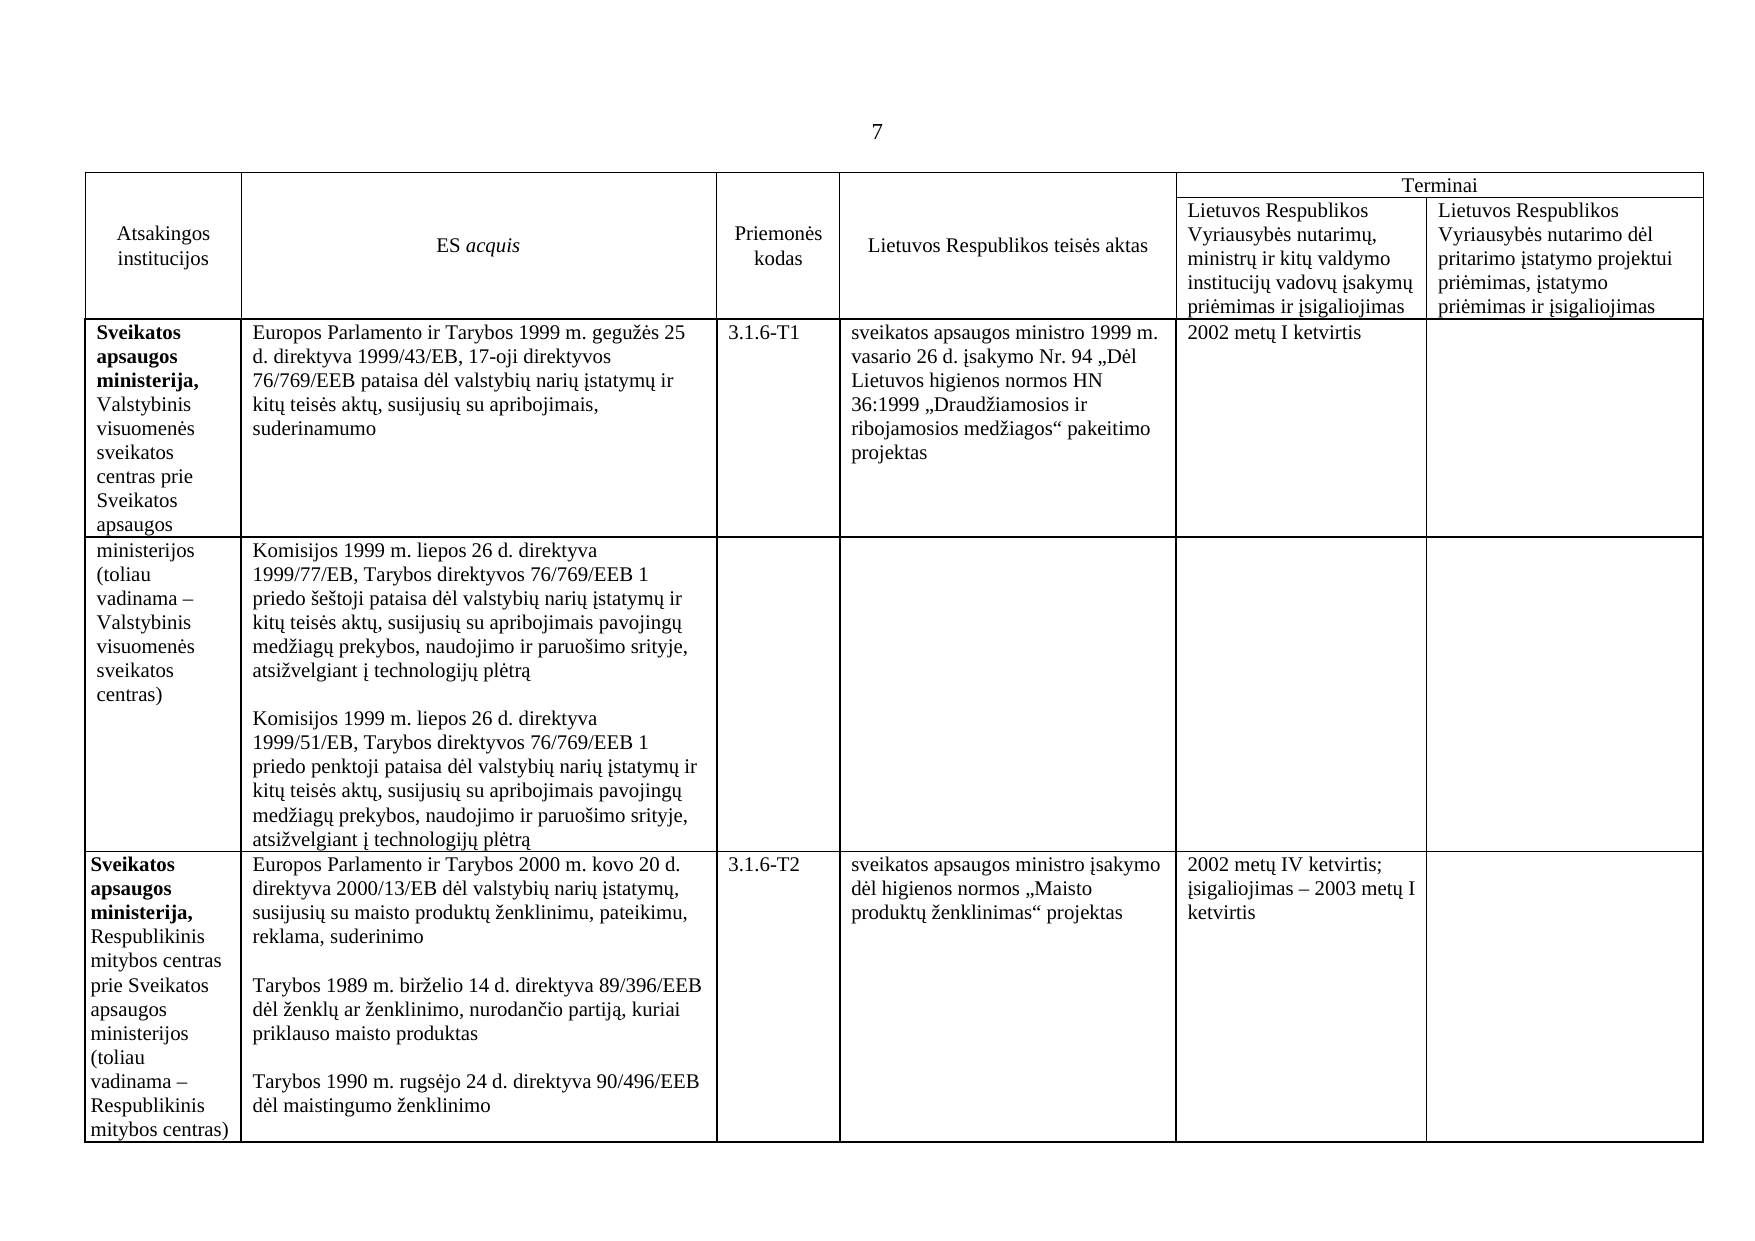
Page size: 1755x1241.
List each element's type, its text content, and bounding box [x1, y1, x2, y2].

table_cell [1177, 538, 1426, 851]
table_header ES acquis [242, 173, 716, 318]
table_cell sveikatos apsaugos ministro įsakymo dėl higienos normos „Maisto produktų ženklinimas“ projektas [841, 852, 1175, 1141]
table_cell Europos Parlamento ir Tarybos 1999 m. gegužės 25 d. direktyva 1999/43/EB, 17-oji direktyvos 76/769/EEB pataisa dėl valstybių narių įstatymų ir kitų teisės aktų, susijusių su apribojimais, suderinamumo [242, 320, 716, 536]
table_cell [1427, 538, 1702, 851]
table_cell [1427, 852, 1702, 1141]
table_header Terminai [1177, 173, 1703, 197]
table_header Atsakingos institucijos [86, 173, 241, 318]
table_cell ministerijos (toliau vadinama – Valstybinis visuomenės sveikatos centras) [86, 538, 240, 851]
table_cell sveikatos apsaugos ministro 1999 m. vasario 26 d. įsakymo Nr. 94 „Dėl Lietuvos higienos normos HN 36:1999 „Draudžiamosios ir ribojamosios medžiagos“ pakeitimo projektas [841, 320, 1175, 536]
table_header Lietuvos Respublikos teisės aktas [840, 173, 1176, 318]
table_cell [841, 538, 1175, 851]
table_cell 3.1.6-T1 [718, 320, 839, 536]
table_cell 2002 metų IV ketvirtis; įsigaliojimas – 2003 metų I ketvirtis [1177, 852, 1426, 1141]
table_cell Sveikatos apsaugos ministerija, Valstybinis visuomenės sveikatos centras prie Sveikatos apsaugos [86, 320, 240, 536]
table_cell Sveikatos apsaugos ministerija, Respublikinis mitybos centras prie Sveikatos apsaugos ministerijos (toliau vadinama – Respublikinis mitybos centras) [86, 852, 240, 1141]
table_cell [718, 538, 839, 851]
table_cell Lietuvos Respublikos Vyriausybės nutarimų, ministrų ir kitų valdymo institucijų vadovų įsakymų priėmimas ir įsigaliojimas [1177, 198, 1426, 318]
table_cell 3.1.6-T2 [718, 852, 839, 1141]
table_cell Europos Parlamento ir Tarybos 2000 m. kovo 20 d. direktyva 2000/13/EB dėl valstybių narių įstatymų, susijusių su maisto produktų ženklinimu, pateikimu, reklama, suderinimo Tarybos 1989 m. birželio 14 d. direktyva 89/396/EEB dėl ženklų ar ženklinimo, nurodančio partiją, kuriai priklauso maisto produktas Tarybos 1990 m. rugsėjo 24 d. direktyva 90/496/EEB dėl maistingumo ženklinimo [242, 852, 716, 1141]
table_header Priemonės kodas [717, 173, 839, 318]
table_cell Lietuvos Respublikos Vyriausybės nutarimo dėl pritarimo įstatymo projektui priėmimas, įstatymo priėmimas ir įsigaliojimas [1427, 198, 1703, 318]
table_cell Komisijos 1999 m. liepos 26 d. direktyva 1999/77/EB, Tarybos direktyvos 76/769/EEB 1 priedo šeštoji pataisa dėl valstybių narių įstatymų ir kitų teisės aktų, susijusių su apribojimais pavojingų medžiagų prekybos, naudojimo ir paruošimo srityje, atsižvelgiant į technologijų plėtrą Komisijos 1999 m. liepos 26 d. direktyva 1999/51/EB, Tarybos direktyvos 76/769/EEB 1 priedo penktoji pataisa dėl valstybių narių įstatymų ir kitų teisės aktų, susijusių su apribojimais pavojingų medžiagų prekybos, naudojimo ir paruošimo srityje, atsižvelgiant į technologijų plėtrą [242, 538, 716, 851]
table_cell 2002 metų I ketvirtis [1177, 320, 1426, 536]
table_cell [1427, 320, 1702, 536]
